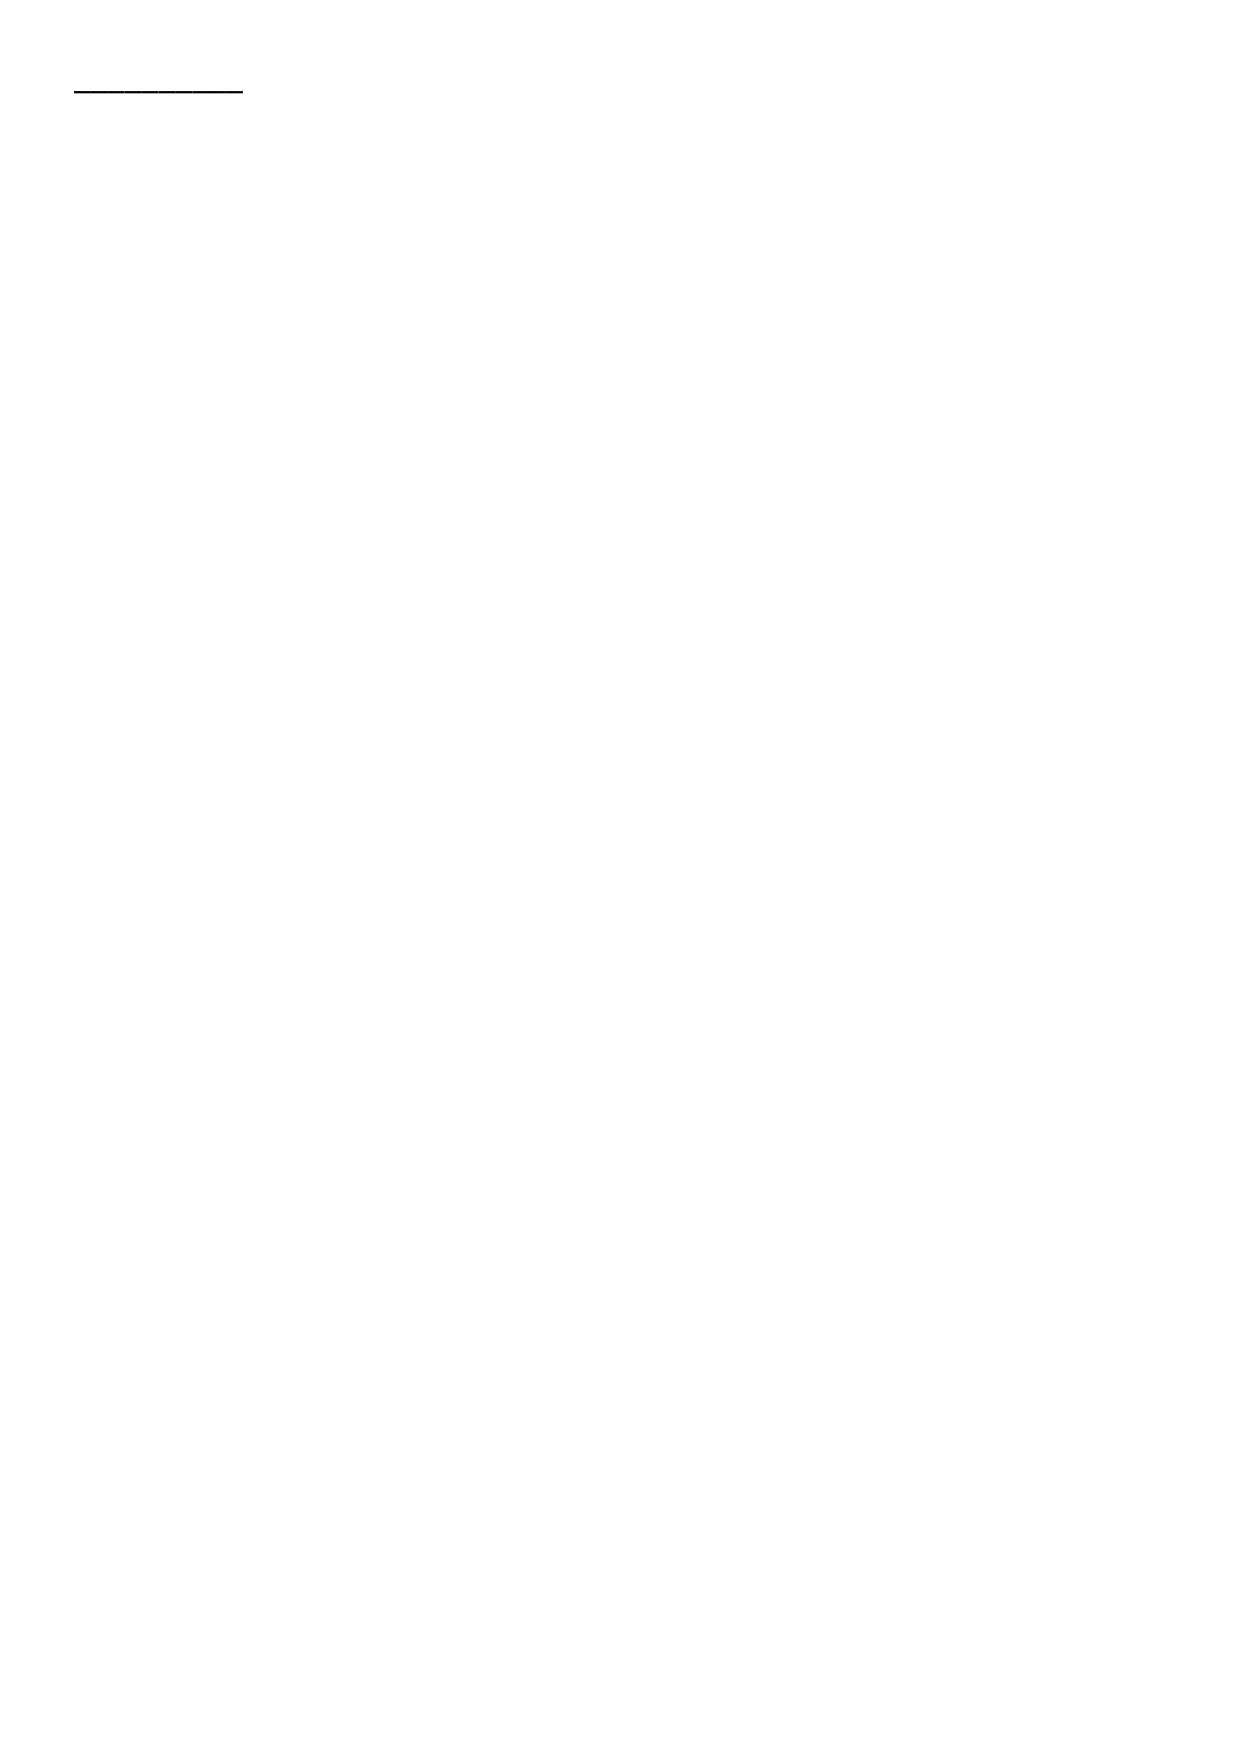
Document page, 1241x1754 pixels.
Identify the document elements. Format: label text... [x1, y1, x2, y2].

text __________ [74, 59, 1196, 97]
